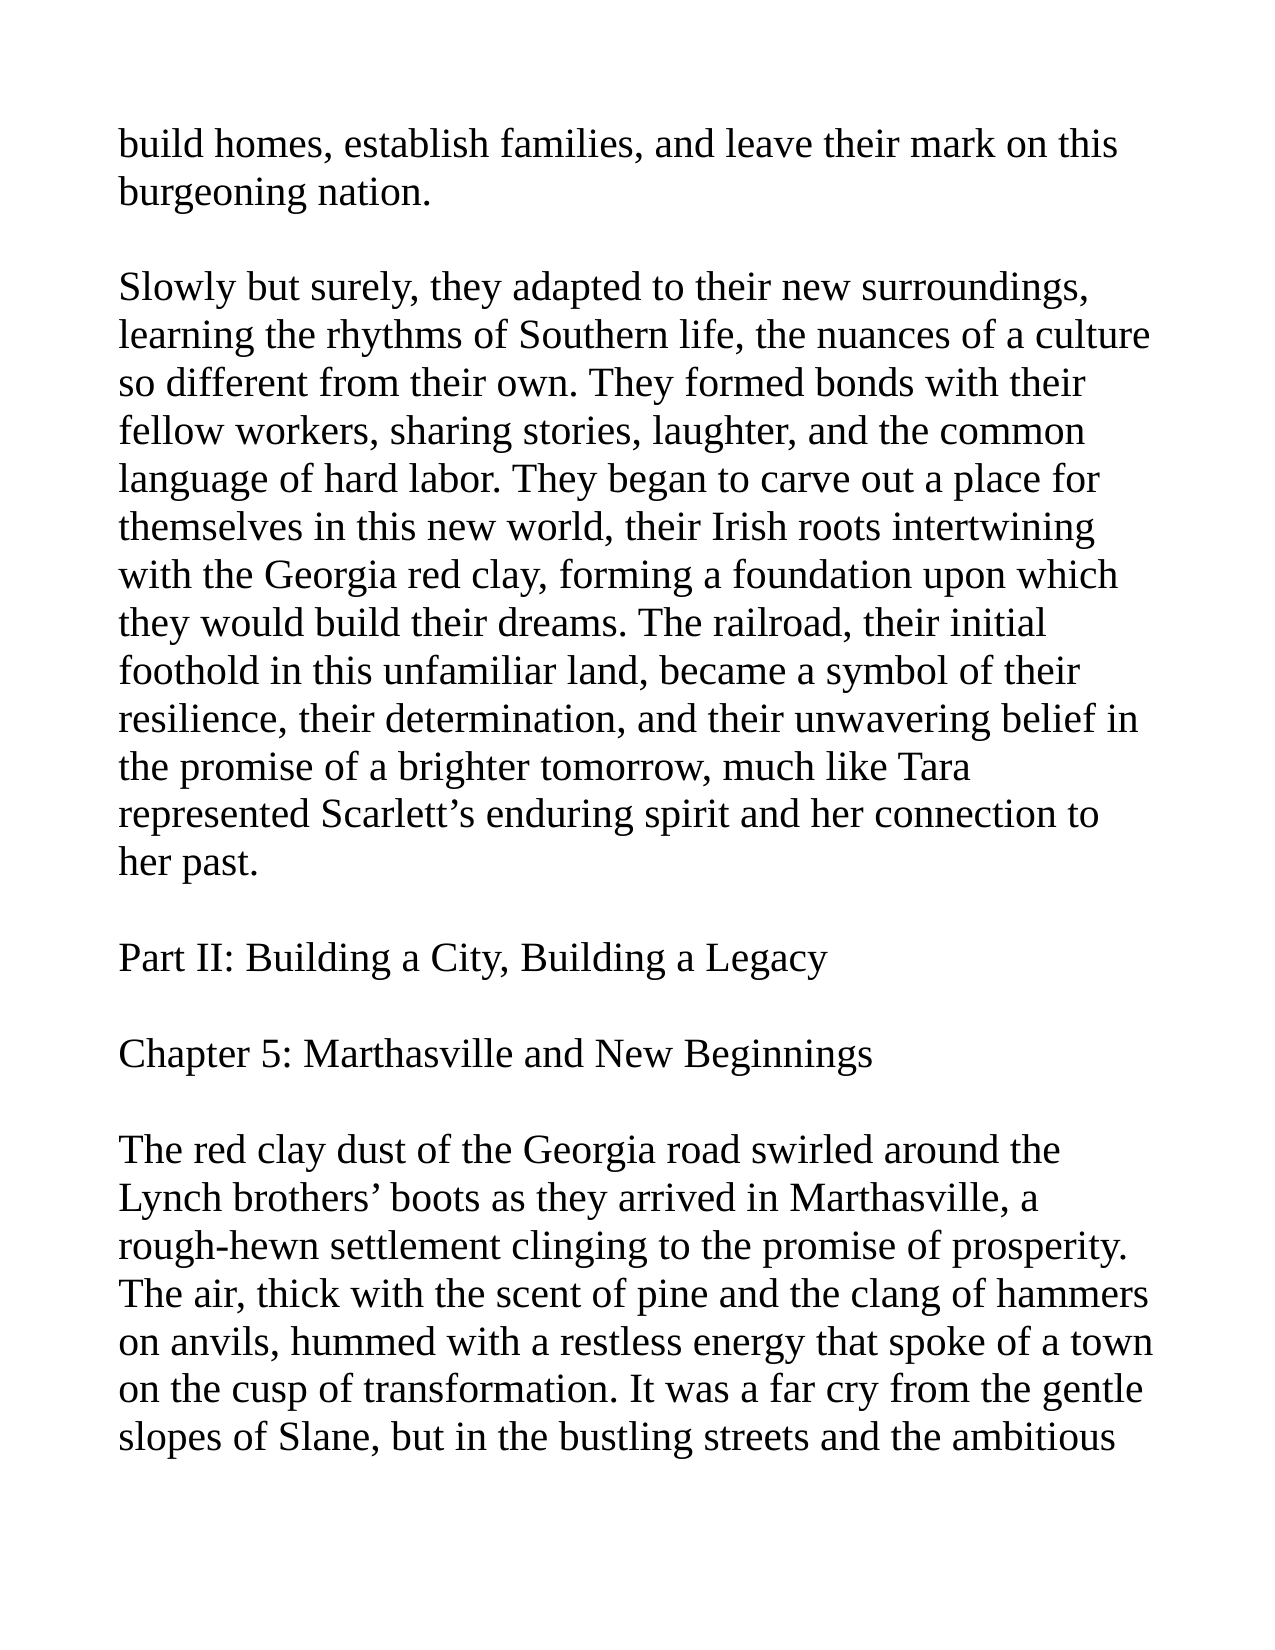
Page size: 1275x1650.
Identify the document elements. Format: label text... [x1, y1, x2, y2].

text build homes, establish families, and leave their mark on this burgeoning nation. [118, 118, 1157, 214]
text Part II: Building a City, Building a Legacy [118, 885, 1157, 1028]
text Slowly but surely, they adapted to their new surroundings, learning the rhythms of Southern life, the nuances of a culture so different from their own. They formed bonds with their fellow workers, sharing stories, laughter, and the common language of hard labor. They began to carve out a place for themselves in this new world, their Irish roots intertwining with the Georgia red clay, forming a foundation upon which they would build their dreams. The railroad, their initial foothold in this unfamiliar land, became a symbol of their resilience, their determination, and their unwavering belief in the promise of a brighter tomorrow, much like Tara represented Scarlett’s enduring spirit and her connection to her past. [118, 262, 1157, 885]
text The red clay dust of the Georgia road swirled around the Lynch brothers’ boots as they arrived in Marthasville, a rough-hewn settlement clinging to the promise of prosperity. The air, thick with the scent of pine and the clang of hammers on anvils, hummed with a restless energy that spoke of a town on the cusp of transformation. It was a far cry from the gentle slopes of Slane, but in the bustling streets and the ambitious [118, 1124, 1157, 1460]
text Chapter 5: Marthasville and New Beginnings [118, 1028, 1157, 1076]
